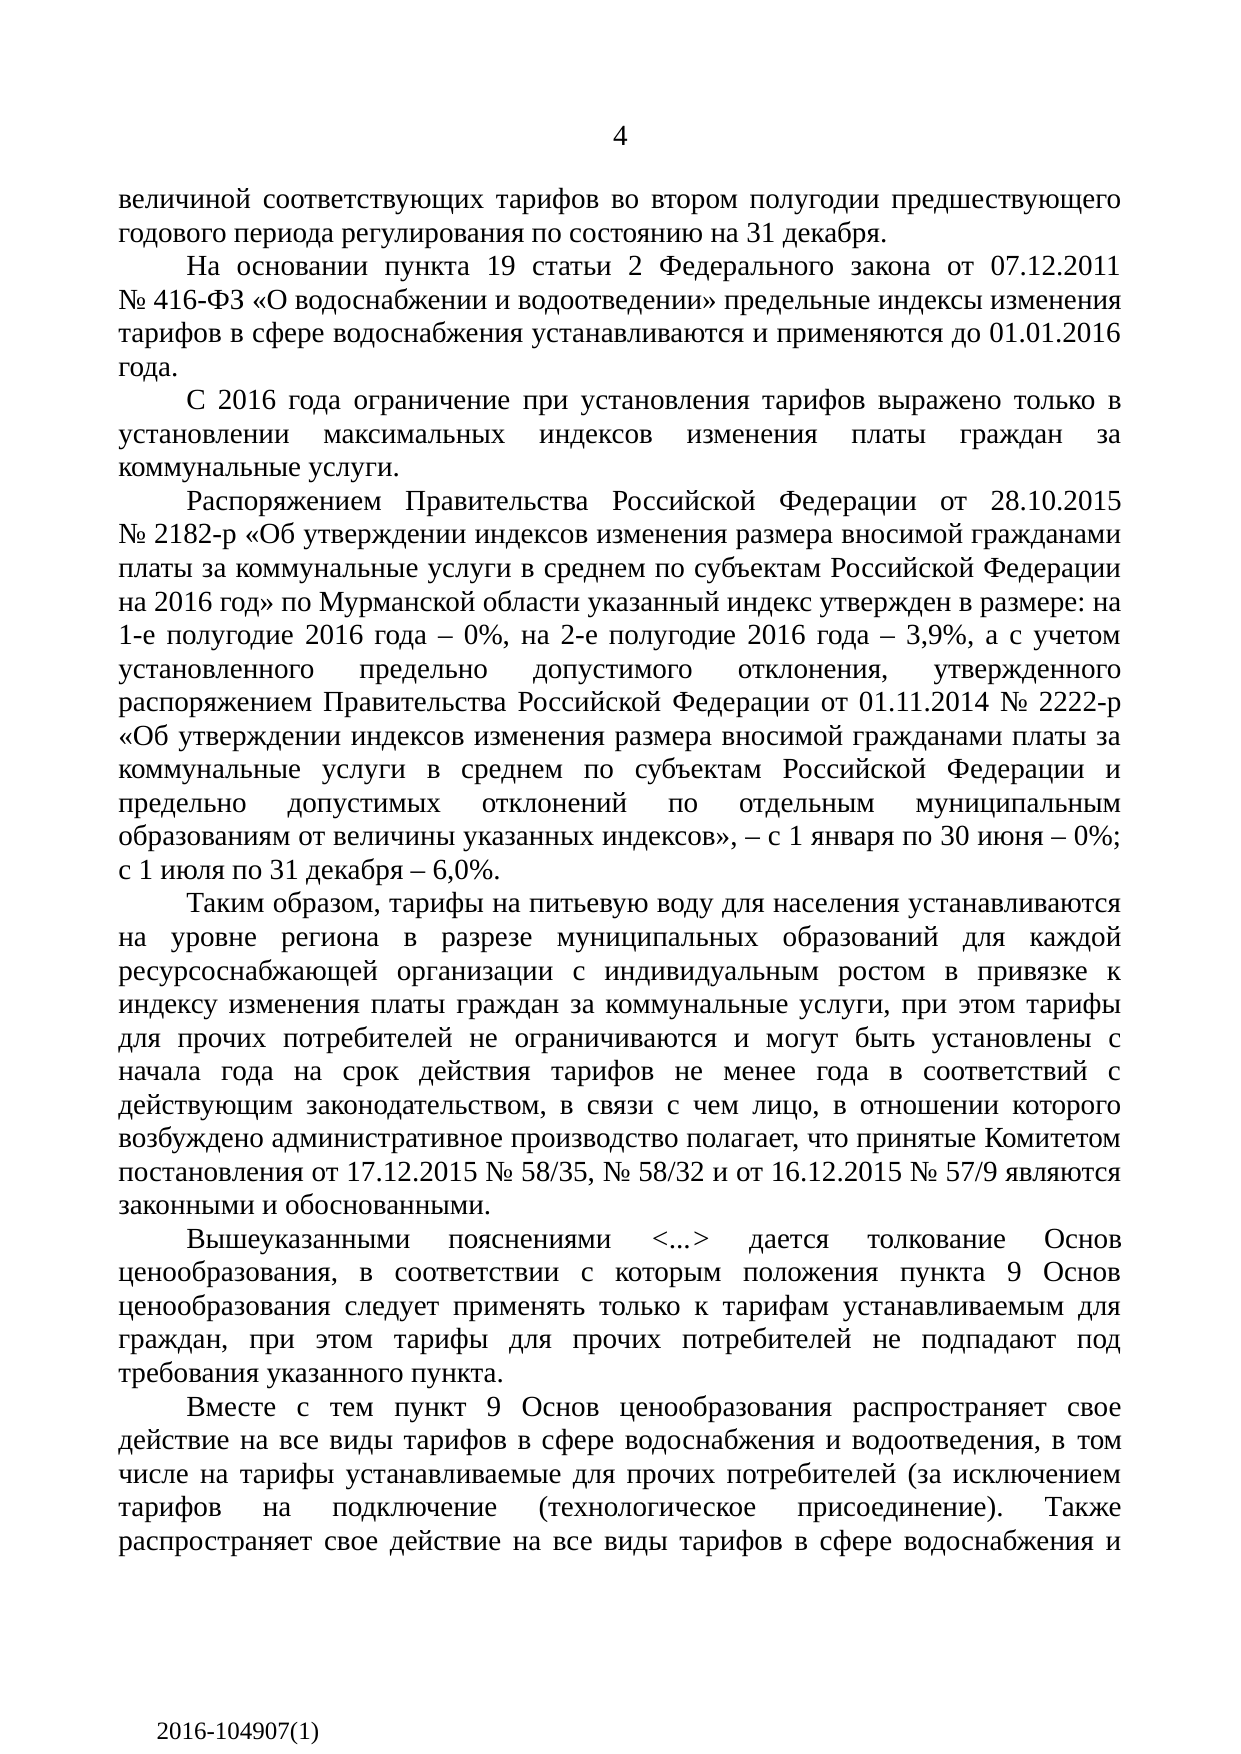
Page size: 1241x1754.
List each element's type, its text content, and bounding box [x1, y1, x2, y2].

text Таким образом, тарифы на питьевую воду для населения устанавливаются на уровне региона в разрезе муниципальных образований для каждой ресурсоснабжающей организации с индивидуальным ростом в привязке к индексу изменения платы граждан за коммунальные услуги, при этом тарифы для прочих потребителей не ограничиваются и могут быть установлены с начала года на срок действия тарифов не менее года в соответствий с действующим законодательством, в связи с чем лицо, в отношении которого возбуждено административное производство полагает, что принятые Комитетом постановления от 17.12.2015 № 58/35, № 58/32 и от 16.12.2015 № 57/9 являются законными и обоснованными. [118, 886, 1122, 1221]
text Вместе с тем пункт 9 Основ ценообразования распространяет свое действие на все виды тарифов в сфере водоснабжения и водоотведения, в том числе на тарифы устанавливаемые для прочих потребителей (за исключением тарифов на подключение (технологическое присоединение). Также распространяет свое действие на все виды тарифов в сфере водоснабжения и [118, 1389, 1122, 1556]
text величиной соответствующих тарифов во втором полугодии предшествующего годового периода регулирования по состоянию на 31 декабря. [118, 181, 1122, 248]
text Распоряжением Правительства Российской Федерации от 28.10.2015 № 2182-р «Об утверждении индексов изменения размера вносимой гражданами платы за коммунальные услуги в среднем по субъектам Российской Федерации на 2016 год» по Мурманской области указанный индекс утвержден в размере: на 1-е полугодие 2016 года – 0%, на 2-е полугодие 2016 года – 3,9%, а с учетом установленного предельно допустимого отклонения, утвержденного распоряжением Правительства Российской Федерации от 01.11.2014 № 2222-р «Об утверждении индексов изменения размера вносимой гражданами платы за коммунальные услуги в среднем по субъектам Российской Федерации и предельно допустимых отклонений по отдельным муниципальным образованиям от величины указанных индексов», – с 1 января по 30 июня – 0%; с 1 июля по 31 декабря – 6,0%. [118, 483, 1122, 886]
text Вышеуказанными пояснениями <...> дается толкование Основ ценообразования, в соответствии с которым положения пункта 9 Основ ценообразования следует применять только к тарифам устанавливаемым для граждан, при этом тарифы для прочих потребителей не подпадают под требования указанного пункта. [118, 1221, 1122, 1389]
text С 2016 года ограничение при установления тарифов выражено только в установлении максимальных индексов изменения платы граждан за коммунальные услуги. [118, 382, 1122, 483]
text На основании пункта 19 статьи 2 Федерального закона от 07.12.2011 № 416-ФЗ «О водоснабжении и водоотведении» предельные индексы изменения тарифов в сфере водоснабжения устанавливаются и применяются до 01.01.2016 года. [118, 248, 1122, 382]
